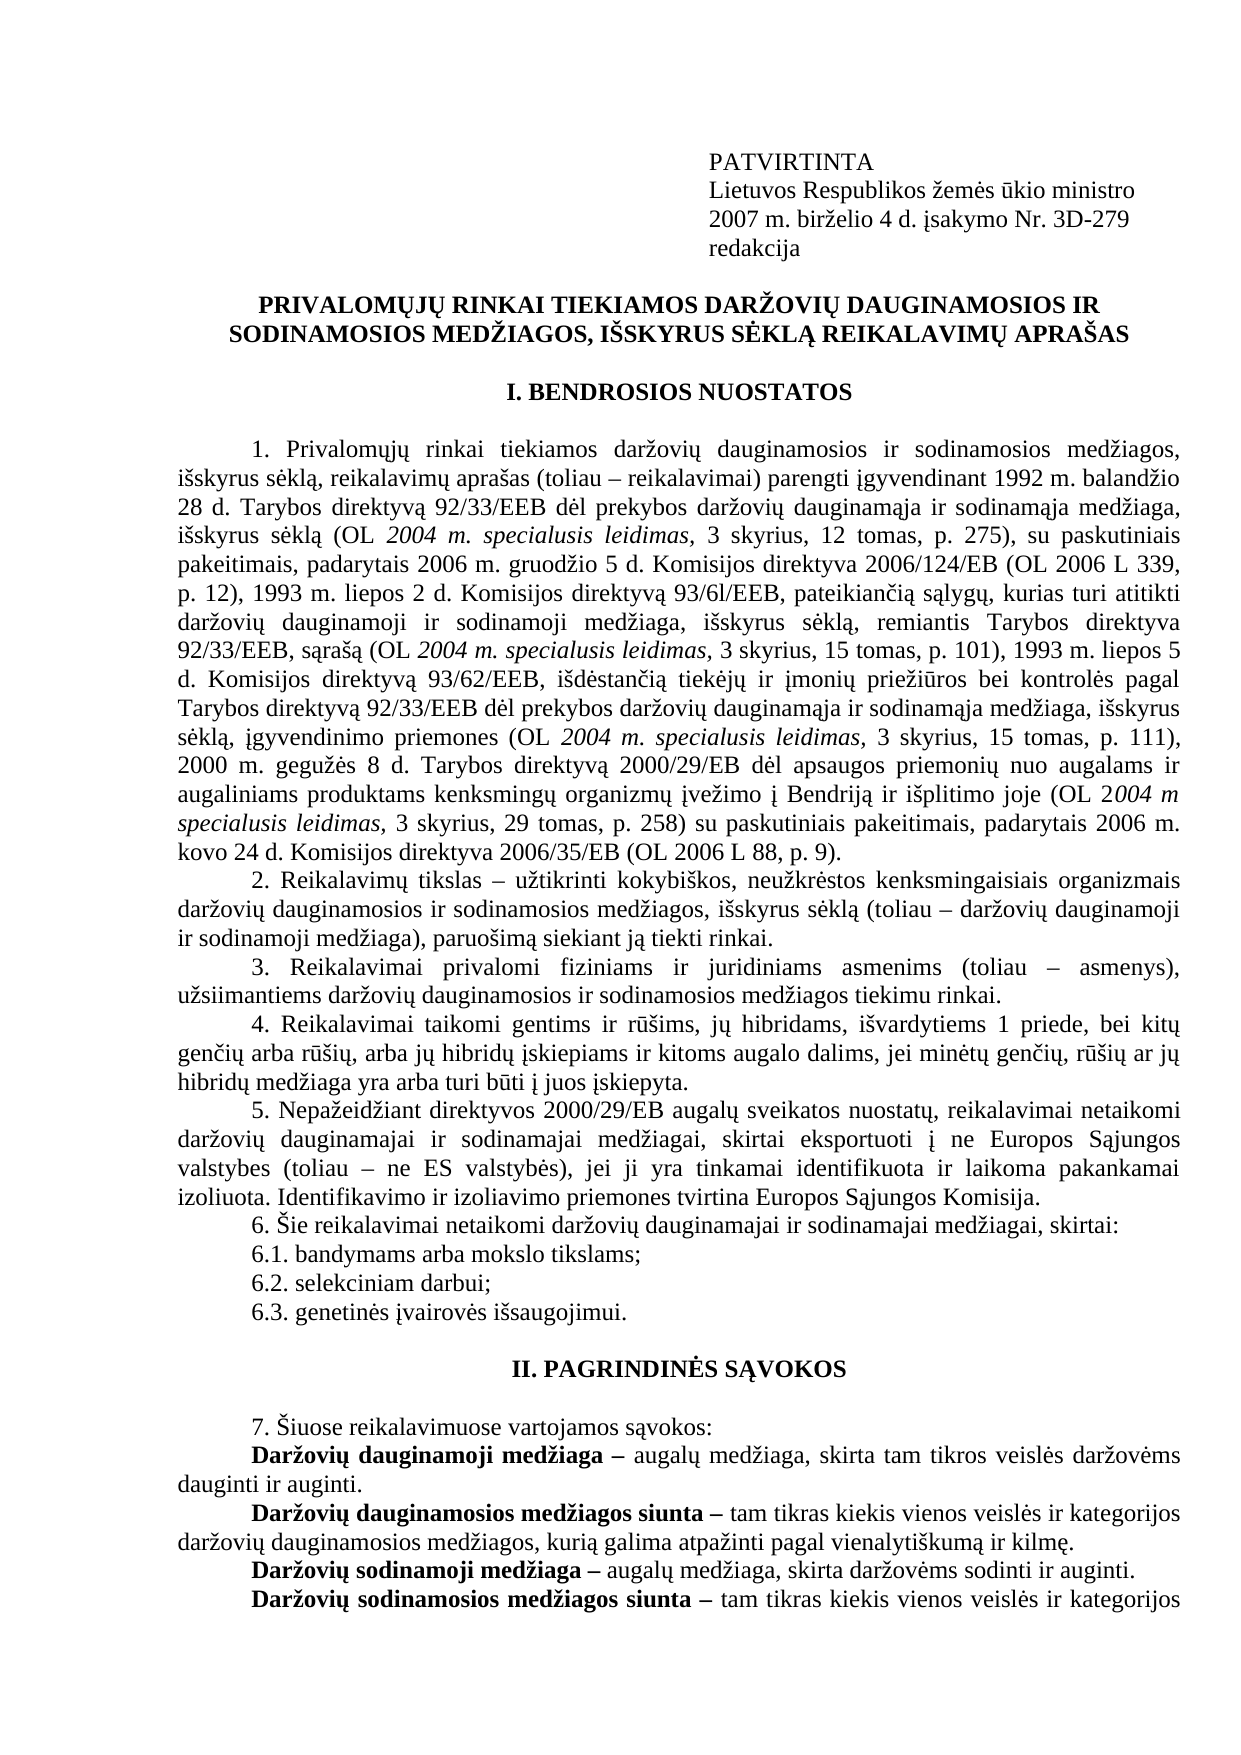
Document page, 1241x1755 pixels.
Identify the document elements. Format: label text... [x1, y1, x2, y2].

text Daržovių sodinamosios medžiagos siunta – tam tikras kiekis vienos veislės ir kategorijos [177, 1584, 1181, 1613]
text redakcija [177, 233, 1181, 262]
text 7. Šiuose reikalavimuose vartojamos sąvokos: [177, 1412, 1181, 1441]
text 2007 m. birželio 4 d. įsakymo Nr. 3D-279 [177, 204, 1181, 233]
text Daržovių dauginamoji medžiaga – augalų medžiaga, skirta tam tikros veislės daržovėms dauginti ir auginti. [177, 1441, 1181, 1498]
text II. PAGRINDINĖS SĄVOKOS [177, 1354, 1181, 1383]
text PATVIRTINTA [177, 147, 1181, 176]
text 2. Reikalavimų tikslas – užtikrinti kokybiškos, neužkrėstos kenksmingaisiais organizmais daržovių dauginamosios ir sodinamosios medžiagos, išskyrus sėklą (toliau – daržovių dauginamoji ir sodinamoji medžiaga), paruošimą siekiant ją tiekti rinkai. [177, 866, 1181, 952]
text 1. Privalomųjų rinkai tiekiamos daržovių dauginamosios ir sodinamosios medžiagos, išskyrus sėklą, reikalavimų aprašas (toliau – reikalavimai) parengti įgyvendinant 1992 m. balandžio 28 d. Tarybos direktyvą 92/33/EEB dėl prekybos daržovių dauginamąja ir sodinamąja medžiaga, išskyrus sėklą (OL 2004 m. specialusis leidimas, 3 skyrius, 12 tomas, p. 275), su paskutiniais pakeitimais, padarytais 2006 m. gruodžio 5 d. Komisijos direktyva 2006/124/EB (OL 2006 L 339, p. 12), 1993 m. liepos 2 d. Komisijos direktyvą 93/6l/EEB, pateikiančią sąlygų, kurias turi atitikti daržovių dauginamoji ir sodinamoji medžiaga, išskyrus sėklą, remiantis Tarybos direktyva 92/33/EEB, sąrašą (OL 2004 m. specialusis leidimas, 3 skyrius, 15 tomas, p. 101), 1993 m. liepos 5 d. Komisijos direktyvą 93/62/EEB, išdėstančią tiekėjų ir įmonių priežiūros bei kontrolės pagal Tarybos direktyvą 92/33/EEB dėl prekybos daržovių dauginamąja ir sodinamąja medžiaga, išskyrus sėklą, įgyvendinimo priemones (OL 2004 m. specialusis leidimas, 3 skyrius, 15 tomas, p. 111), 2000 m. gegužės 8 d. Tarybos direktyvą 2000/29/EB dėl apsaugos priemonių nuo augalams ir augaliniams produktams kenksmingų organizmų įvežimo į Bendriją ir išplitimo joje (OL 2004 m specialusis leidimas, 3 skyrius, 29 tomas, p. 258) su paskutiniais pakeitimais, padarytais 2006 m. kovo 24 d. Komisijos direktyva 2006/35/EB (OL 2006 L 88, p. 9). [177, 434, 1181, 866]
text Daržovių dauginamosios medžiagos siunta – tam tikras kiekis vienos veislės ir kategorijos daržovių dauginamosios medžiagos, kurią galima atpažinti pagal vienalytiškumą ir kilmę. [177, 1498, 1181, 1556]
text 6. Šie reikalavimai netaikomi daržovių dauginamajai ir sodinamajai medžiagai, skirtai: [177, 1211, 1181, 1239]
text PRIVALOMŲJŲ RINKAI TIEKIAMOS DARŽOVIŲ DAUGINAMOSIOS IR SODINAMOSIOS MEDŽIAGOS, IŠSKYRUS SĖKLĄ REIKALAVIMŲ APRAŠAS [177, 291, 1181, 348]
text 4. Reikalavimai taikomi gentims ir rūšims, jų hibridams, išvardytiems 1 priede, bei kitų genčių arba rūšių, arba jų hibridų įskiepiams ir kitoms augalo dalims, jei minėtų genčių, rūšių ar jų hibridų medžiaga yra arba turi būti į juos įskiepyta. [177, 1009, 1181, 1096]
text 6.2. selekciniam darbui; [177, 1268, 1181, 1297]
text 6.1. bandymams arba mokslo tikslams; [177, 1239, 1181, 1268]
text I. BENDROSIOS NUOSTATOS [177, 377, 1181, 406]
text Daržovių sodinamoji medžiaga – augalų medžiaga, skirta daržovėms sodinti ir auginti. [177, 1556, 1181, 1584]
text 5. Nepažeidžiant direktyvos 2000/29/EB augalų sveikatos nuostatų, reikalavimai netaikomi daržovių dauginamajai ir sodinamajai medžiagai, skirtai eksportuoti į ne Europos Sąjungos valstybes (toliau – ne ES valstybės), jei ji yra tinkamai identifikuota ir laikoma pakankamai izoliuota. Identifikavimo ir izoliavimo priemones tvirtina Europos Sąjungos Komisija. [177, 1096, 1181, 1211]
text 3. Reikalavimai privalomi fiziniams ir juridiniams asmenims (toliau – asmenys), užsiimantiems daržovių dauginamosios ir sodinamosios medžiagos tiekimu rinkai. [177, 952, 1181, 1009]
text 6.3. genetinės įvairovės išsaugojimui. [177, 1297, 1181, 1326]
text Lietuvos Respublikos žemės ūkio ministro [177, 176, 1181, 204]
